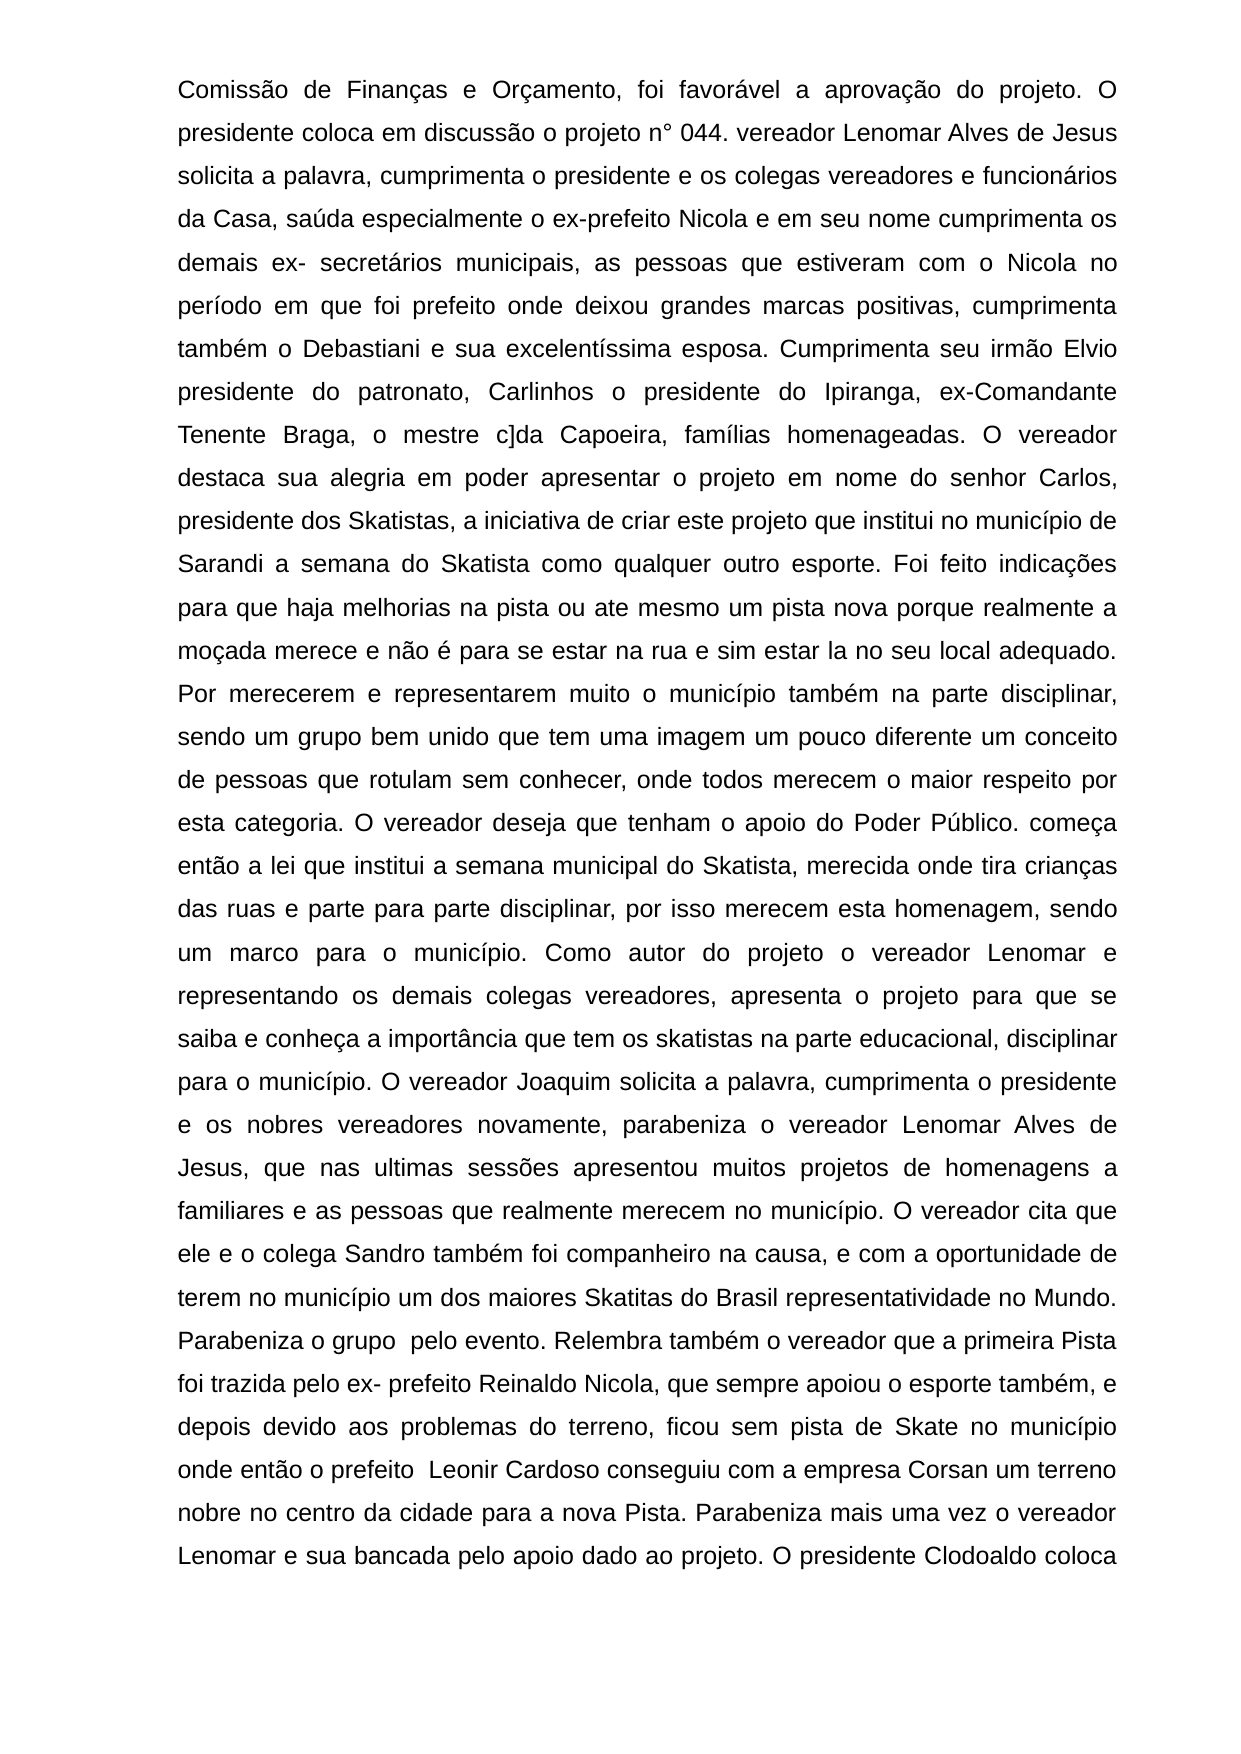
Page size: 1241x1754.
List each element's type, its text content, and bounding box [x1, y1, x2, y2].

text Comissão de Finanças e Orçamento, foi favorável a aprovação do projeto. O presidente coloca em discussão o projeto n° 044. vereador Lenomar Alves de Jesus solicita a palavra, cumprimenta o presidente e os colegas vereadores e funcionários da Casa, saúda especialmente o ex-prefeito Nicola e em seu nome cumprimenta os demais ex- secretários municipais, as pessoas que estiveram com o Nicola no período em que foi prefeito onde deixou grandes marcas positivas, cumprimenta também o Debastiani e sua excelentíssima esposa. Cumprimenta seu irmão Elvio presidente do patronato, Carlinhos o presidente do Ipiranga, ex-Comandante Tenente Braga, o mestre c]da Capoeira, famílias homenageadas. O vereador destaca sua alegria em poder apresentar o projeto em nome do senhor Carlos, presidente dos Skatistas, a iniciativa de criar este projeto que institui no município de Sarandi a semana do Skatista como qualquer outro esporte. Foi feito indicações para que haja melhorias na pista ou ate mesmo um pista nova porque realmente a moçada merece e não é para se estar na rua e sim estar la no seu local adequado. Por merecerem e representarem muito o município também na parte disciplinar, sendo um grupo bem unido que tem uma imagem um pouco diferente um conceito de pessoas que rotulam sem conhecer, onde todos merecem o maior respeito por esta categoria. O vereador deseja que tenham o apoio do Poder Público. começa então a lei que institui a semana municipal do Skatista, merecida onde tira crianças das ruas e parte para parte disciplinar, por isso merecem esta homenagem, sendo um marco para o município. Como autor do projeto o vereador Lenomar e representando os demais colegas vereadores, apresenta o projeto para que se saiba e conheça a importância que tem os skatistas na parte educacional, disciplinar para o município. O vereador Joaquim solicita a palavra, cumprimenta o presidente e os nobres vereadores novamente, parabeniza o vereador Lenomar Alves de Jesus, que nas ultimas sessões apresentou muitos projetos de homenagens a familiares e as pessoas que realmente merecem no município. O vereador cita que ele e o colega Sandro também foi companheiro na causa, e com a oportunidade de terem no município um dos maiores Skatitas do Brasil representatividade no Mundo. Parabeniza o grupo pelo evento. Relembra também o vereador que a primeira Pista foi trazida pelo ex- prefeito Reinaldo Nicola, que sempre apoiou o esporte também, e depois devido aos problemas do terreno, ficou sem pista de Skate no município onde então o prefeito Leonir Cardoso conseguiu com a empresa Corsan um terreno nobre no centro da cidade para a nova Pista. Parabeniza mais uma vez o vereador Lenomar e sua bancada pelo apoio dado ao projeto. O presidente Clodoaldo coloca [177, 75, 1119, 1570]
